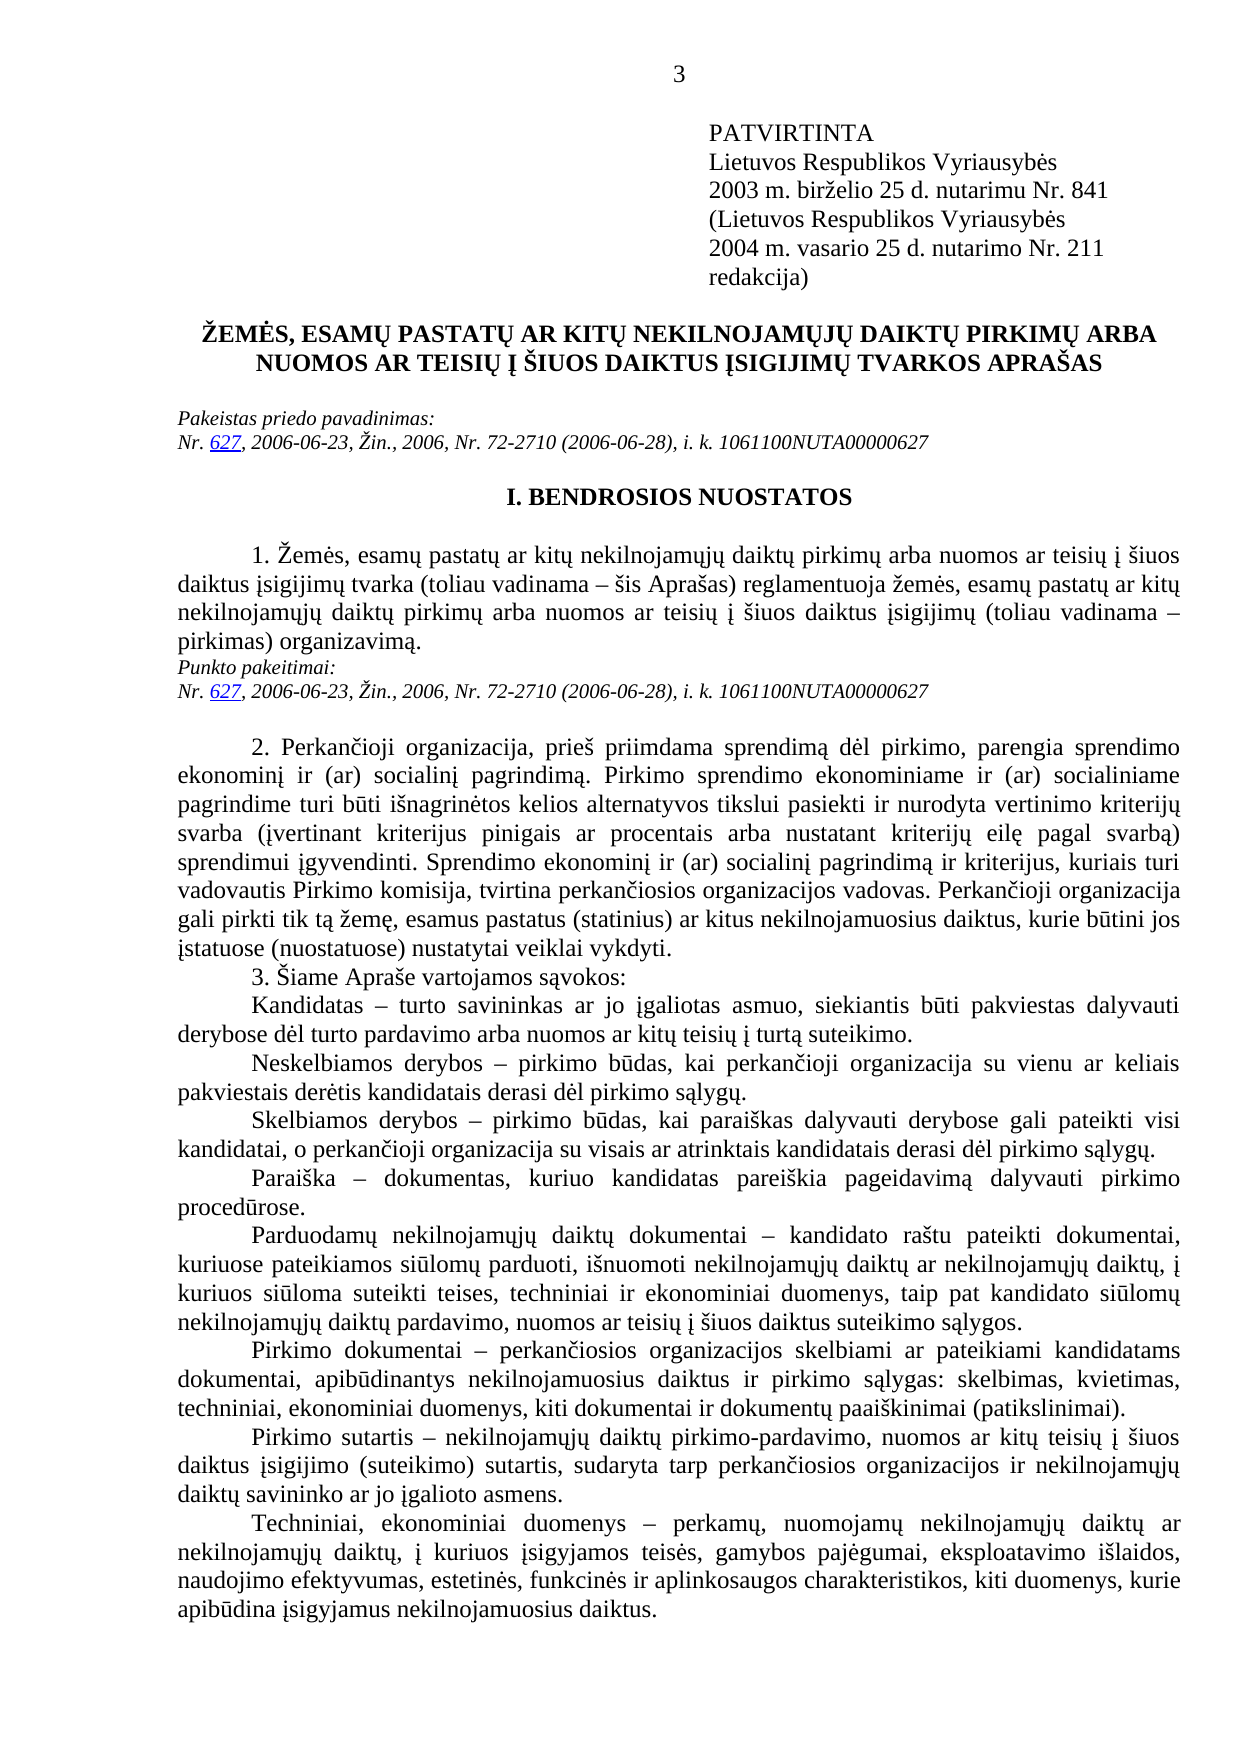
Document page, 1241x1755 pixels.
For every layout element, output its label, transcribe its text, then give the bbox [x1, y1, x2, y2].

text 3. Šiame Apraše vartojamos sąvokos: [177, 962, 1181, 991]
text PATVIRTINTA [709, 118, 1181, 147]
text I. BENDROSIOS NUOSTATOS [177, 482, 1181, 511]
text (Lietuvos Respublikos Vyriausybės [177, 204, 1181, 233]
text Skelbiamos derybos – pirkimo būdas, kai paraiškas dalyvauti derybose gali pateikti visi kandidatai, o perkančioji organizacija su visais ar atrinktais kandidatais derasi dėl pirkimo sąlygų. [177, 1106, 1181, 1163]
text Parduodamų nekilnojamųjų daiktų dokumentai – kandidato raštu pateikti dokumentai, kuriuose pateikiamos siūlomų parduoti, išnuomoti nekilnojamųjų daiktų ar nekilnojamųjų daiktų, į kuriuos siūloma suteikti teises, techniniai ir ekonominiai duomenys, taip pat kandidato siūlomų nekilnojamųjų daiktų pardavimo, nuomos ar teisių į šiuos daiktus suteikimo sąlygos. [177, 1221, 1181, 1336]
text ŽEMĖS, ESAMŲ PASTATŲ AR KITŲ NEKILNOJAMŲJŲ DAIKTŲ PIRKIMŲ ARBA [177, 319, 1181, 348]
text Nr. 627, 2006-06-23, Žin., 2006, Nr. 72-2710 (2006-06-28), i. k. 1061100NUTA00000627 [177, 430, 1181, 454]
text NUOMOS AR TEISIŲ Į ŠIUOS DAIKTUS ĮSIGIJIMŲ TVARKOS APRAŠAS [177, 348, 1181, 377]
text Punkto pakeitimai: [177, 655, 1181, 679]
text 2. Perkančioji organizacija, prieš priimdama sprendimą dėl pirkimo, parengia sprendimo ekonominį ir (ar) socialinį pagrindimą. Pirkimo sprendimo ekonominiame ir (ar) socialiniame pagrindime turi būti išnagrinėtos kelios alternatyvos tikslui pasiekti ir nurodyta vertinimo kriterijų svarba (įvertinant kriterijus pinigais ar procentais arba nustatant kriterijų eilę pagal svarbą) sprendimui įgyvendinti. Sprendimo ekonominį ir (ar) socialinį pagrindimą ir kriterijus, kuriais turi vadovautis Pirkimo komisija, tvirtina perkančiosios organizacijos vadovas. Perkančioji organizacija gali pirkti tik tą žemę, esamus pastatus (statinius) ar kitus nekilnojamuosius daiktus, kurie būtini jos įstatuose (nuostatuose) nustatytai veiklai vykdyti. [177, 732, 1181, 962]
text Pirkimo sutartis – nekilnojamųjų daiktų pirkimo-pardavimo, nuomos ar kitų teisių į šiuos daiktus įsigijimo (suteikimo) sutartis, sudaryta tarp perkančiosios organizacijos ir nekilnojamųjų daiktų savininko ar jo įgalioto asmens. [177, 1422, 1181, 1508]
text 1. Žemės, esamų pastatų ar kitų nekilnojamųjų daiktų pirkimų arba nuomos ar teisių į šiuos daiktus įsigijimų tvarka (toliau vadinama – šis Aprašas) reglamentuoja žemės, esamų pastatų ar kitų nekilnojamųjų daiktų pirkimų arba nuomos ar teisių į šiuos daiktus įsigijimų (toliau vadinama – pirkimas) organizavimą. [177, 540, 1181, 655]
text 2004 m. vasario 25 d. nutarimo Nr. 211 [177, 233, 1181, 262]
text Kandidatas – turto savininkas ar jo įgaliotas asmuo, siekiantis būti pakviestas dalyvauti derybose dėl turto pardavimo arba nuomos ar kitų teisių į turtą suteikimo. [177, 991, 1181, 1048]
text 2003 m. birželio 25 d. nutarimu Nr. 841 [177, 176, 1181, 204]
text Pakeistas priedo pavadinimas: [177, 406, 1181, 430]
text Lietuvos Respublikos Vyriausybės [177, 147, 1181, 176]
text Neskelbiamos derybos – pirkimo būdas, kai perkančioji organizacija su vienu ar keliais pakviestais derėtis kandidatais derasi dėl pirkimo sąlygų. [177, 1048, 1181, 1106]
text redakcija) [177, 262, 1181, 291]
text Paraiška – dokumentas, kuriuo kandidatas pareiškia pageidavimą dalyvauti pirkimo procedūrose. [177, 1163, 1181, 1221]
text Nr. 627, 2006-06-23, Žin., 2006, Nr. 72-2710 (2006-06-28), i. k. 1061100NUTA00000627 [177, 679, 1181, 703]
text Pirkimo dokumentai – perkančiosios organizacijos skelbiami ar pateikiami kandidatams dokumentai, apibūdinantys nekilnojamuosius daiktus ir pirkimo sąlygas: skelbimas, kvietimas, techniniai, ekonominiai duomenys, kiti dokumentai ir dokumentų paaiškinimai (patikslinimai). [177, 1336, 1181, 1422]
text Techniniai, ekonominiai duomenys – perkamų, nuomojamų nekilnojamųjų daiktų ar nekilnojamųjų daiktų, į kuriuos įsigyjamos teisės, gamybos pajėgumai, eksploatavimo išlaidos, naudojimo efektyvumas, estetinės, funkcinės ir aplinkosaugos charakteristikos, kiti duomenys, kurie apibūdina įsigyjamus nekilnojamuosius daiktus. [177, 1508, 1181, 1623]
